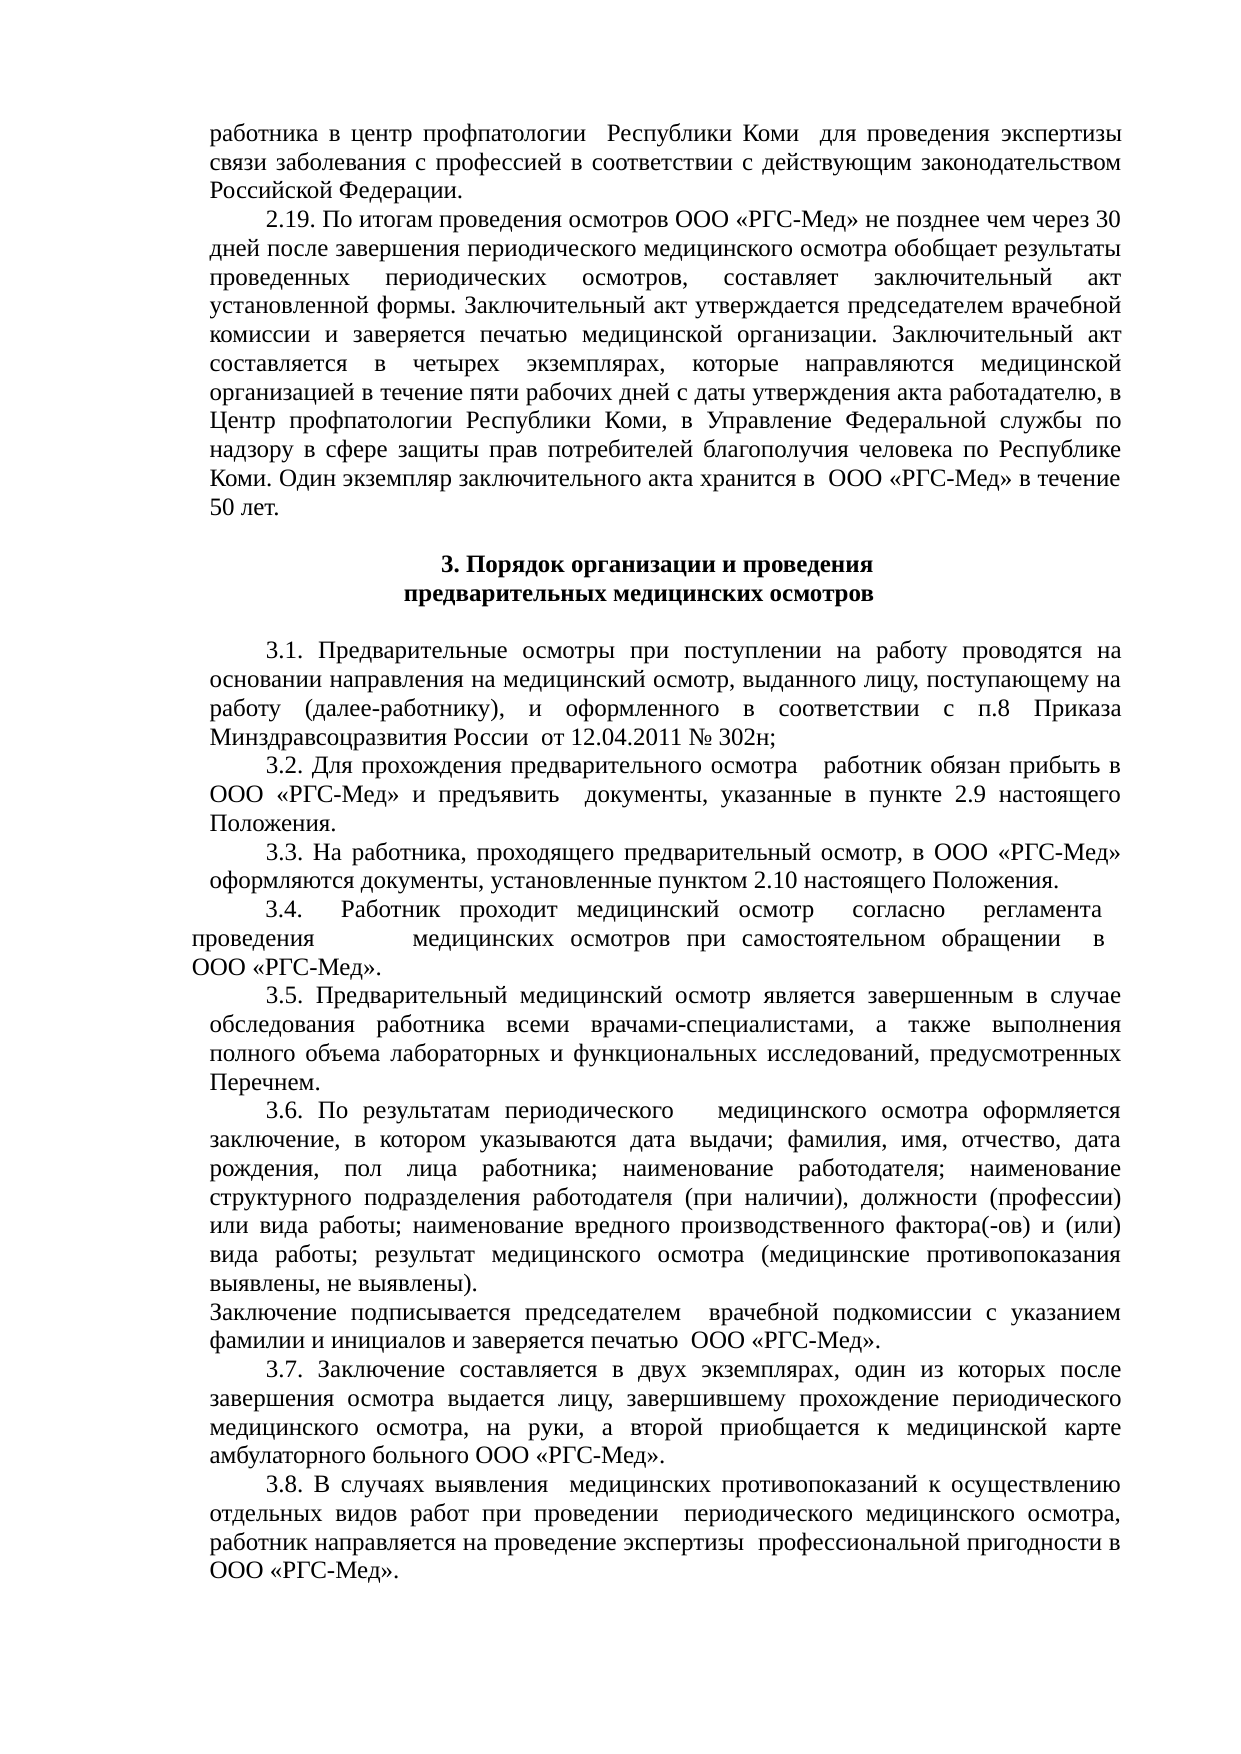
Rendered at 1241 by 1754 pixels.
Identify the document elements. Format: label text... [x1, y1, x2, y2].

text работника в центр профпатологии Республики Коми для проведения экспертизы связи заболевания с профессией в соответствии с действующим законодательством Российской Федерации. [209, 118, 1122, 204]
text 3.6. По результатам периодического медицинского осмотра оформляется заключение, в котором указываются дата выдачи; фамилия, имя, отчество, дата рождения, пол лица работника; наименование работодателя; наименование структурного подразделения работодателя (при наличии), должности (профессии) или вида работы; наименование вредного производственного фактора(-ов) и (или) вида работы; результат медицинского осмотра (медицинские противопоказания выявлены, не выявлены). [209, 1096, 1122, 1297]
text 3. Порядок организации и проведения [192, 549, 1122, 578]
text 3.8. В случаях выявления медицинских противопоказаний к осуществлению отдельных видов работ при проведении периодического медицинского осмотра, работник направляется на проведение экспертизы профессиональной пригодности в ООО «РГС-Мед». [209, 1469, 1122, 1584]
text 2.19. По итогам проведения осмотров ООО «РГС-Мед» не позднее чем через 30 дней после завершения периодического медицинского осмотра обобщает результаты проведенных периодических осмотров, составляет заключительный акт установленной формы. Заключительный акт утверждается председателем врачебной комиссии и заверяется печатью медицинской организации. Заключительный акт составляется в четырех экземплярах, которые направляются медицинской организацией в течение пяти рабочих дней с даты утверждения акта работадателю, в Центр профпатологии Республики Коми, в Управление Федеральной службы по надзору в сфере защиты прав потребителей благополучия человека по Республике Коми. Один экземпляр заключительного акта хранится в ООО «РГС-Мед» в течение 50 лет. [209, 204, 1122, 521]
text 3.2. Для прохождения предварительного осмотра работник обязан прибыть в ООО «РГС-Мед» и предъявить документы, указанные в пункте 2.9 настоящего Положения. [209, 751, 1122, 837]
text Заключение подписывается председателем врачебной подкомиссии с указанием фамилии и инициалов и заверяется печатью ООО «РГС-Мед». [209, 1297, 1122, 1354]
text 3.7. Заключение составляется в двух экземплярах, один из которых после завершения осмотра выдается лицу, завершившему прохождение периодического медицинского осмотра, на руки, а второй приобщается к медицинской карте амбулаторного больного ООО «РГС-Мед». [209, 1354, 1122, 1469]
text 3.3. На работника, проходящего предварительный осмотр, в ООО «РГС-Мед» оформляются документы, установленные пунктом 2.10 настоящего Положения. [209, 837, 1122, 894]
text 3.1. Предварительные осмотры при поступлении на работу проводятся на основании направления на медицинский осмотр, выданного лицу, поступающему на работу (далее-работнику), и оформленного в соответствии с п.8 Приказа Минздравсоцразвития России от 12.04.2011 № 302н; [209, 636, 1122, 751]
text предварительных медицинских осмотров [156, 578, 1122, 607]
text 3.4. Работник проходит медицинский осмотр согласно регламента проведения медицинских осмотров при самостоятельном обращении в ООО «РГС-Мед». [118, 894, 1122, 981]
text 3.5. Предварительный медицинский осмотр является завершенным в случае обследования работника всеми врачами-специалистами, а также выполнения полного объема лабораторных и функциональных исследований, предусмотренных Перечнем. [209, 981, 1122, 1096]
